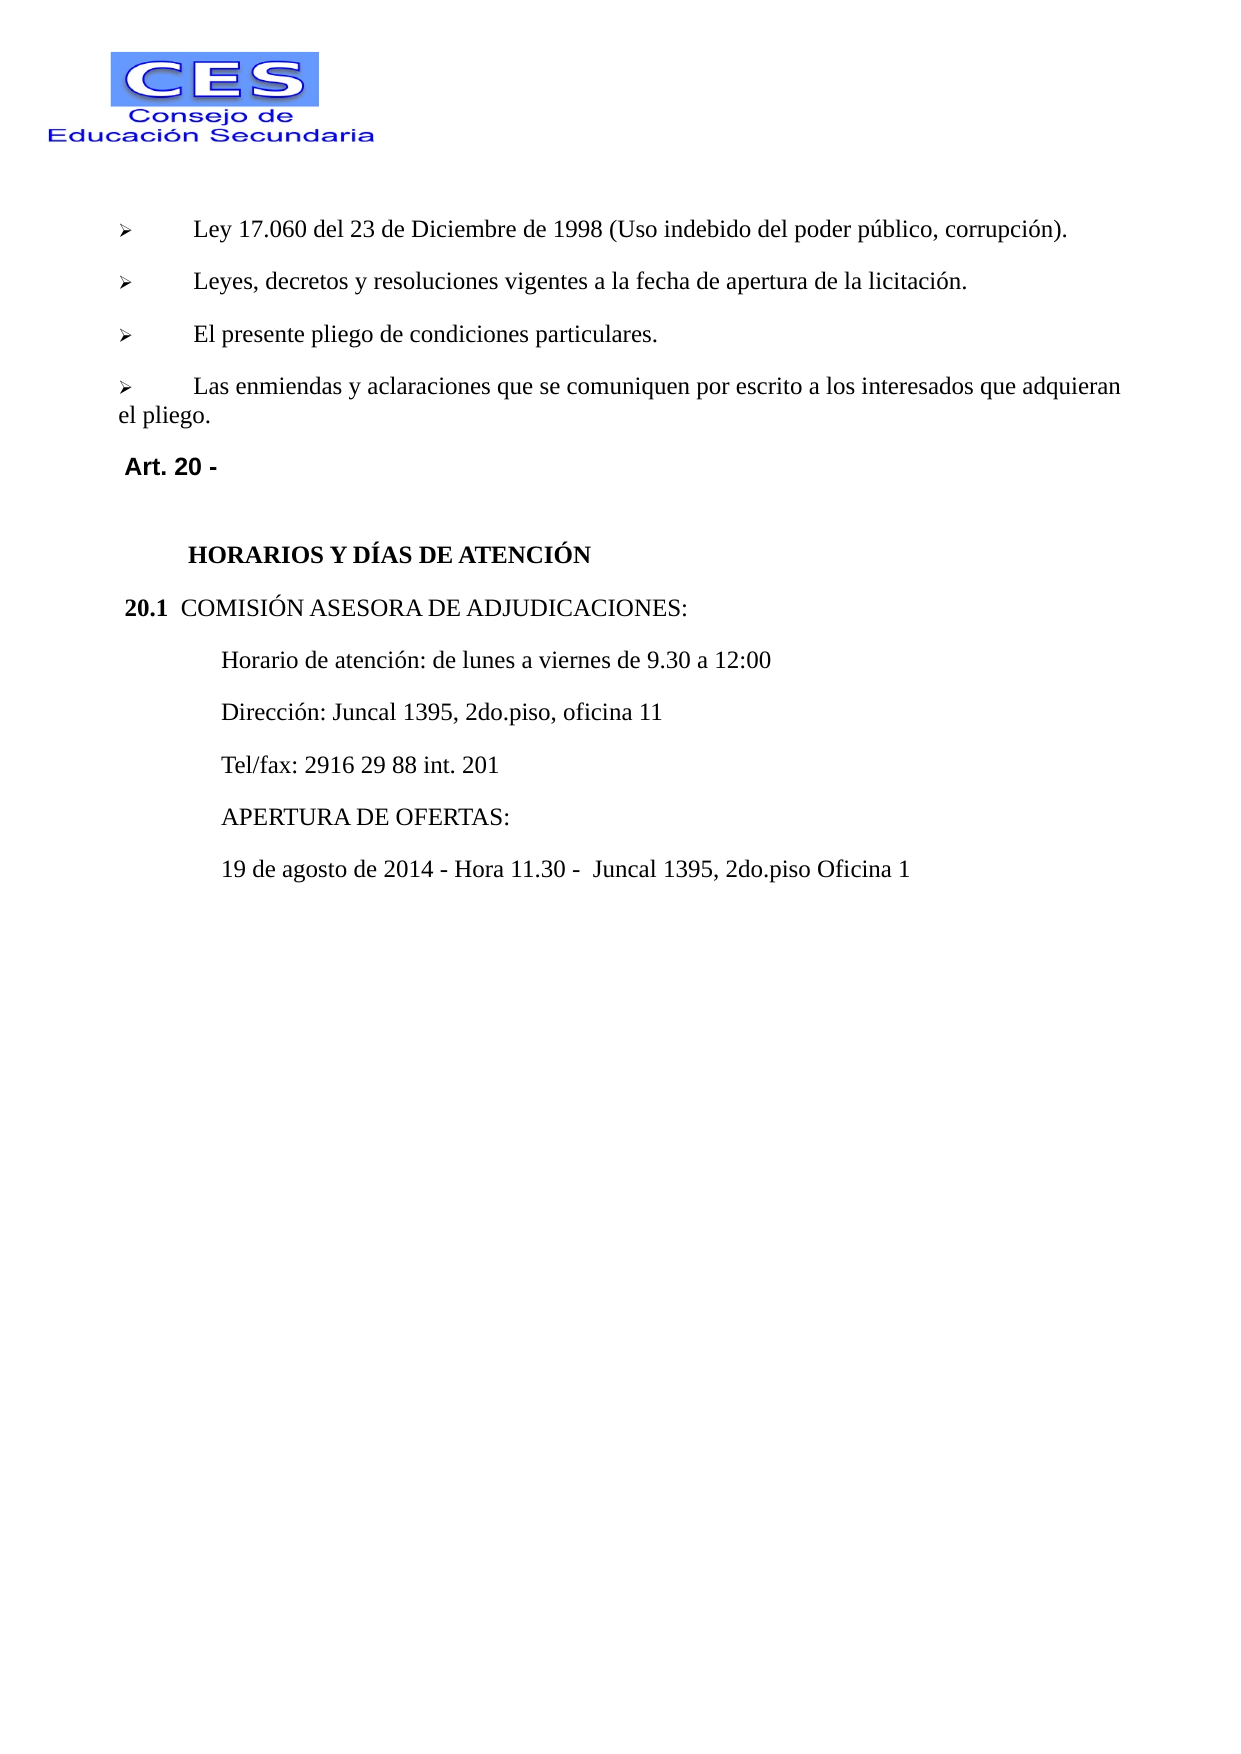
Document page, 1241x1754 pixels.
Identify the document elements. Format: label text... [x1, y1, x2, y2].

picture [7, 29, 408, 170]
list 19 de agosto de 2014 - Hora 11.30 - Juncal 1395, 2do.piso Oficina 1 [177, 854, 1122, 883]
list HORARIOS Y DÍAS DE ATENCIÓN [118, 540, 1122, 569]
list APERTURA DE OFERTAS: [177, 802, 1122, 831]
list Ley 17.060 del 23 de Diciembre de 1998 (Uso indebido del poder público, corrupción). [118, 214, 1122, 243]
list Las enmiendas y aclaraciones que se comuniquen por escrito a los interesados que adquieran el pliego. [118, 371, 1122, 429]
list Horario de atención: de lunes a viernes de 9.30 a 12:00 [177, 645, 1122, 674]
list Leyes, decretos y resoluciones vigentes a la fecha de apertura de la licitación. [118, 266, 1122, 295]
list Dirección: Juncal 1395, 2do.piso, oficina 11 [177, 697, 1122, 726]
list Tel/fax: 2916 29 88 int. 201 [177, 750, 1122, 778]
list COMISIÓN ASESORA DE ADJUDICACIONES: [118, 593, 1122, 621]
list El presente pliego de condiciones particulares. [118, 319, 1122, 348]
